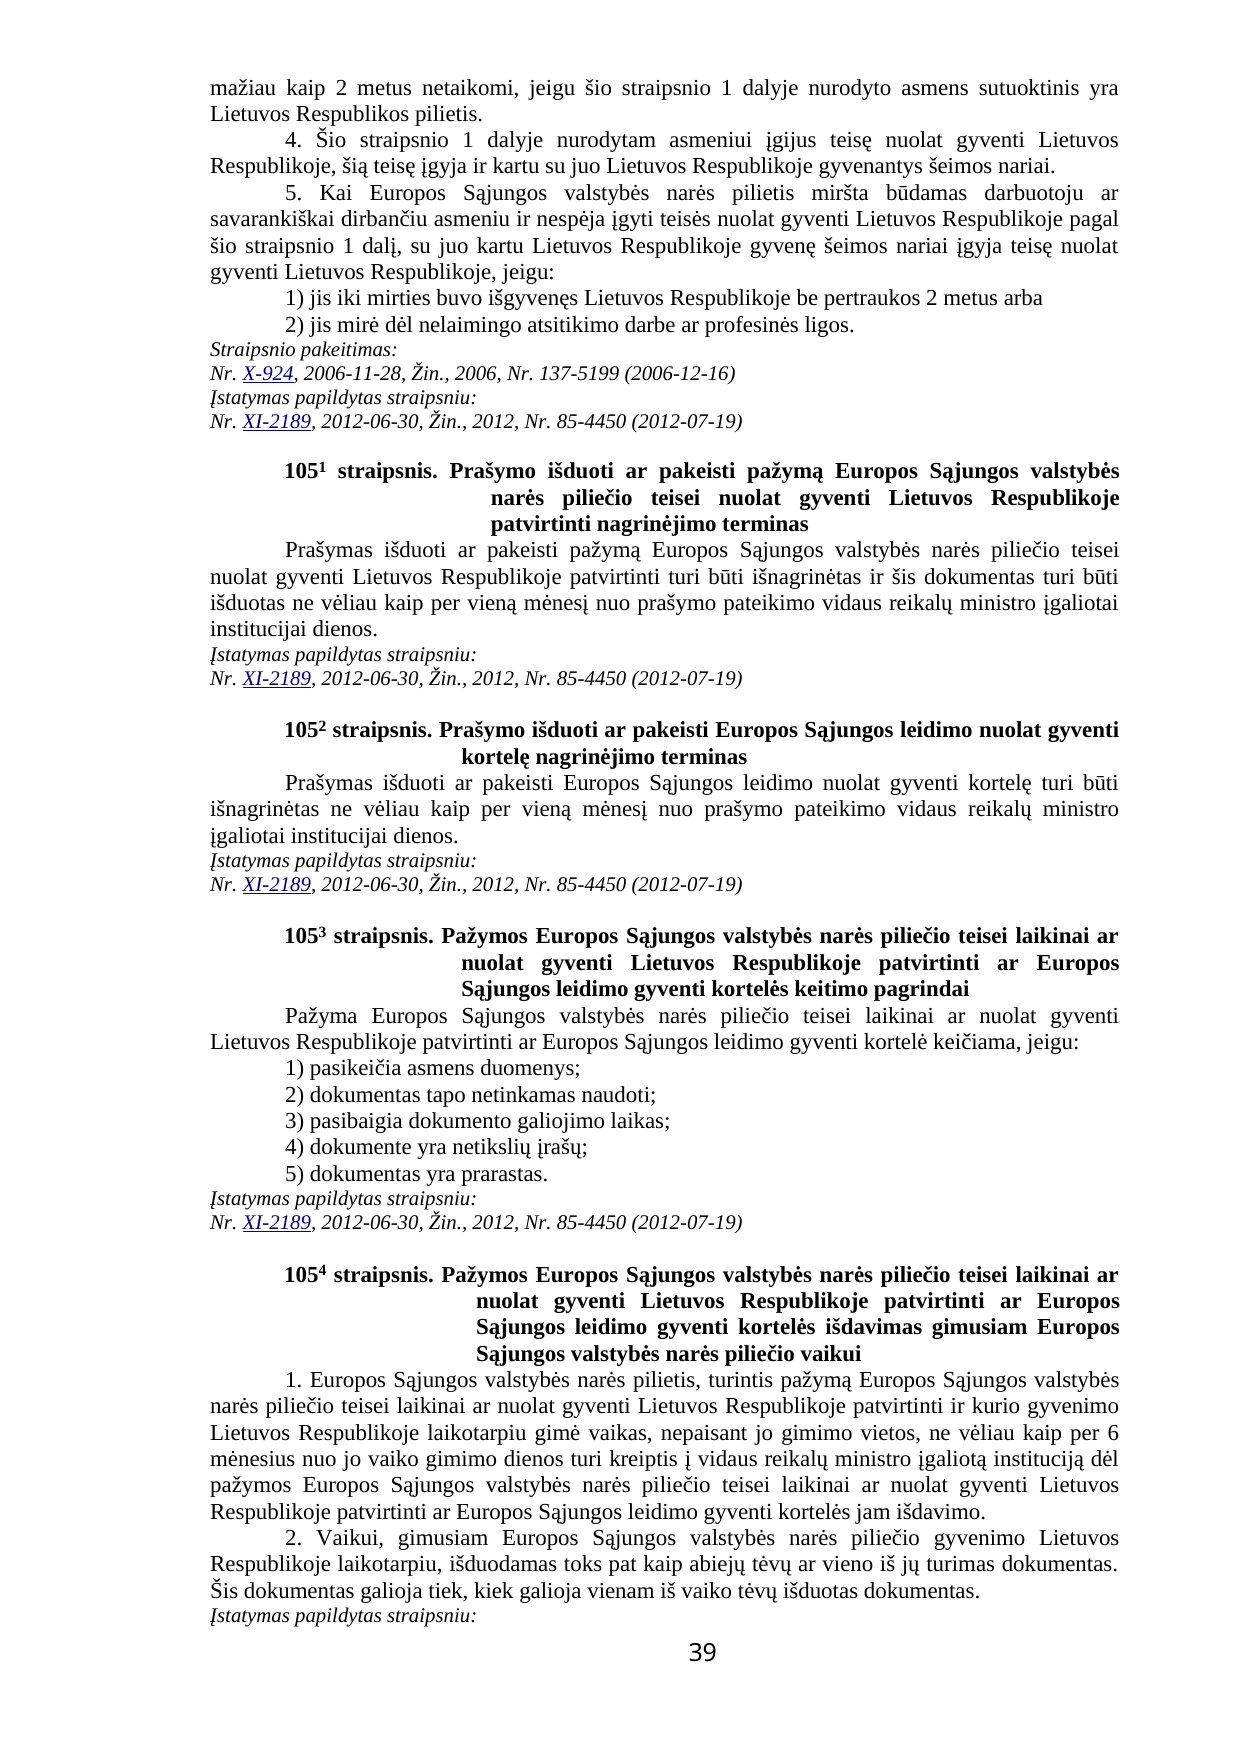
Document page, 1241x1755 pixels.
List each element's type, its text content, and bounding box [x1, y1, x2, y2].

text 4) dokumente yra netikslių įrašų; [210, 1133, 1120, 1160]
text 1051 straipsnis. Prašymo išduoti ar pakeisti pažymą Europos Sąjungos valstybės narės piliečio teisei nuolat gyventi Lietuvos Respublikoje patvirtinti nagrinėjimo terminas [284, 457, 1120, 536]
text 1) jis iki mirties buvo išgyvenęs Lietuvos Respublikoje be pertraukos 2 metus arba [210, 284, 1120, 311]
text 4. Šio straipsnio 1 dalyje nurodytam asmeniui įgijus teisę nuolat gyventi Lietuvos Respublikoje, šią teisę įgyja ir kartu su juo Lietuvos Respublikoje gyvenantys šeimos nariai. [210, 126, 1120, 179]
text Nr. XI-2189, 2012-06-30, Žin., 2012, Nr. 85-4450 (2012-07-19) [210, 409, 1120, 433]
text 1054 straipsnis. Pažymos Europos Sąjungos valstybės narės piliečio teisei laikinai ar nuolat gyventi Lietuvos Respublikoje patvirtinti ar Europos Sąjungos leidimo gyventi kortelės išdavimas gimusiam Europos Sąjungos valstybės narės piliečio vaikui [284, 1261, 1120, 1366]
text 2) jis mirė dėl nelaimingo atsitikimo darbe ar profesinės ligos. [210, 311, 1120, 337]
text 1053 straipsnis. Pažymos Europos Sąjungos valstybės narės piliečio teisei laikinai ar nuolat gyventi Lietuvos Respublikoje patvirtinti ar Europos Sąjungos leidimo gyventi kortelės keitimo pagrindai [284, 923, 1120, 1002]
text Įstatymas papildytas straipsniu: [210, 385, 1120, 409]
text Įstatymas papildytas straipsniu: [210, 848, 1120, 872]
text Nr. XI-2189, 2012-06-30, Žin., 2012, Nr. 85-4450 (2012-07-19) [210, 1210, 1120, 1234]
text 2. Vaikui, gimusiam Europos Sąjungos valstybės narės piliečio gyvenimo Lietuvos Respublikoje laikotarpiu, išduodamas toks pat kaip abiejų tėvų ar vieno iš jų turimas dokumentas. Šis dokumentas galioja tiek, kiek galioja vienam iš vaiko tėvų išduotas dokumentas. [210, 1524, 1120, 1603]
text Prašymas išduoti ar pakeisti Europos Sąjungos leidimo nuolat gyventi kortelę turi būti išnagrinėtas ne vėliau kaip per vieną mėnesį nuo prašymo pateikimo vidaus reikalų ministro įgaliotai institucijai dienos. [210, 769, 1120, 848]
text Nr. XI-2189, 2012-06-30, Žin., 2012, Nr. 85-4450 (2012-07-19) [210, 872, 1120, 896]
text Nr. XI-2189, 2012-06-30, Žin., 2012, Nr. 85-4450 (2012-07-19) [210, 666, 1120, 690]
text Įstatymas papildytas straipsniu: [210, 1186, 1120, 1210]
text Nr. X-924, 2006-11-28, Žin., 2006, Nr. 137-5199 (2006-12-16) [210, 361, 1120, 385]
text 5) dokumentas yra prarastas. [210, 1160, 1120, 1186]
text 3) pasibaigia dokumento galiojimo laikas; [210, 1107, 1120, 1133]
text mažiau kaip 2 metus netaikomi, jeigu šio straipsnio 1 dalyje nurodyto asmens sutuoktinis yra Lietuvos Respublikos pilietis. [210, 73, 1120, 126]
text 2) dokumentas tapo netinkamas naudoti; [210, 1081, 1120, 1107]
text Įstatymas papildytas straipsniu: [210, 642, 1120, 666]
text 5. Kai Europos Sąjungos valstybės narės pilietis miršta būdamas darbuotoju ar savarankiškai dirbančiu asmeniu ir nespėja įgyti teisės nuolat gyventi Lietuvos Respublikoje pagal šio straipsnio 1 dalį, su juo kartu Lietuvos Respublikoje gyvenę šeimos nariai įgyja teisę nuolat gyventi Lietuvos Respublikoje, jeigu: [210, 179, 1120, 284]
text 1052 straipsnis. Prašymo išduoti ar pakeisti Europos Sąjungos leidimo nuolat gyventi kortelę nagrinėjimo terminas [284, 716, 1120, 769]
text 1) pasikeičia asmens duomenys; [210, 1054, 1120, 1081]
text Straipsnio pakeitimas: [210, 337, 1120, 361]
text Pažyma Europos Sąjungos valstybės narės piliečio teisei laikinai ar nuolat gyventi Lietuvos Respublikoje patvirtinti ar Europos Sąjungos leidimo gyventi kortelė keičiama, jeigu: [210, 1002, 1120, 1054]
text Įstatymas papildytas straipsniu: [210, 1603, 1120, 1627]
text Prašymas išduoti ar pakeisti pažymą Europos Sąjungos valstybės narės piliečio teisei nuolat gyventi Lietuvos Respublikoje patvirtinti turi būti išnagrinėtas ir šis dokumentas turi būti išduotas ne vėliau kaip per vieną mėnesį nuo prašymo pateikimo vidaus reikalų ministro įgaliotai institucijai dienos. [210, 536, 1120, 642]
text 1. Europos Sąjungos valstybės narės pilietis, turintis pažymą Europos Sąjungos valstybės narės piliečio teisei laikinai ar nuolat gyventi Lietuvos Respublikoje patvirtinti ir kurio gyvenimo Lietuvos Respublikoje laikotarpiu gimė vaikas, nepaisant jo gimimo vietos, ne vėliau kaip per 6 mėnesius nuo jo vaiko gimimo dienos turi kreiptis į vidaus reikalų ministro įgaliotą instituciją dėl pažymos Europos Sąjungos valstybės narės piliečio teisei laikinai ar nuolat gyventi Lietuvos Respublikoje patvirtinti ar Europos Sąjungos leidimo gyventi kortelės jam išdavimo. [210, 1366, 1120, 1524]
